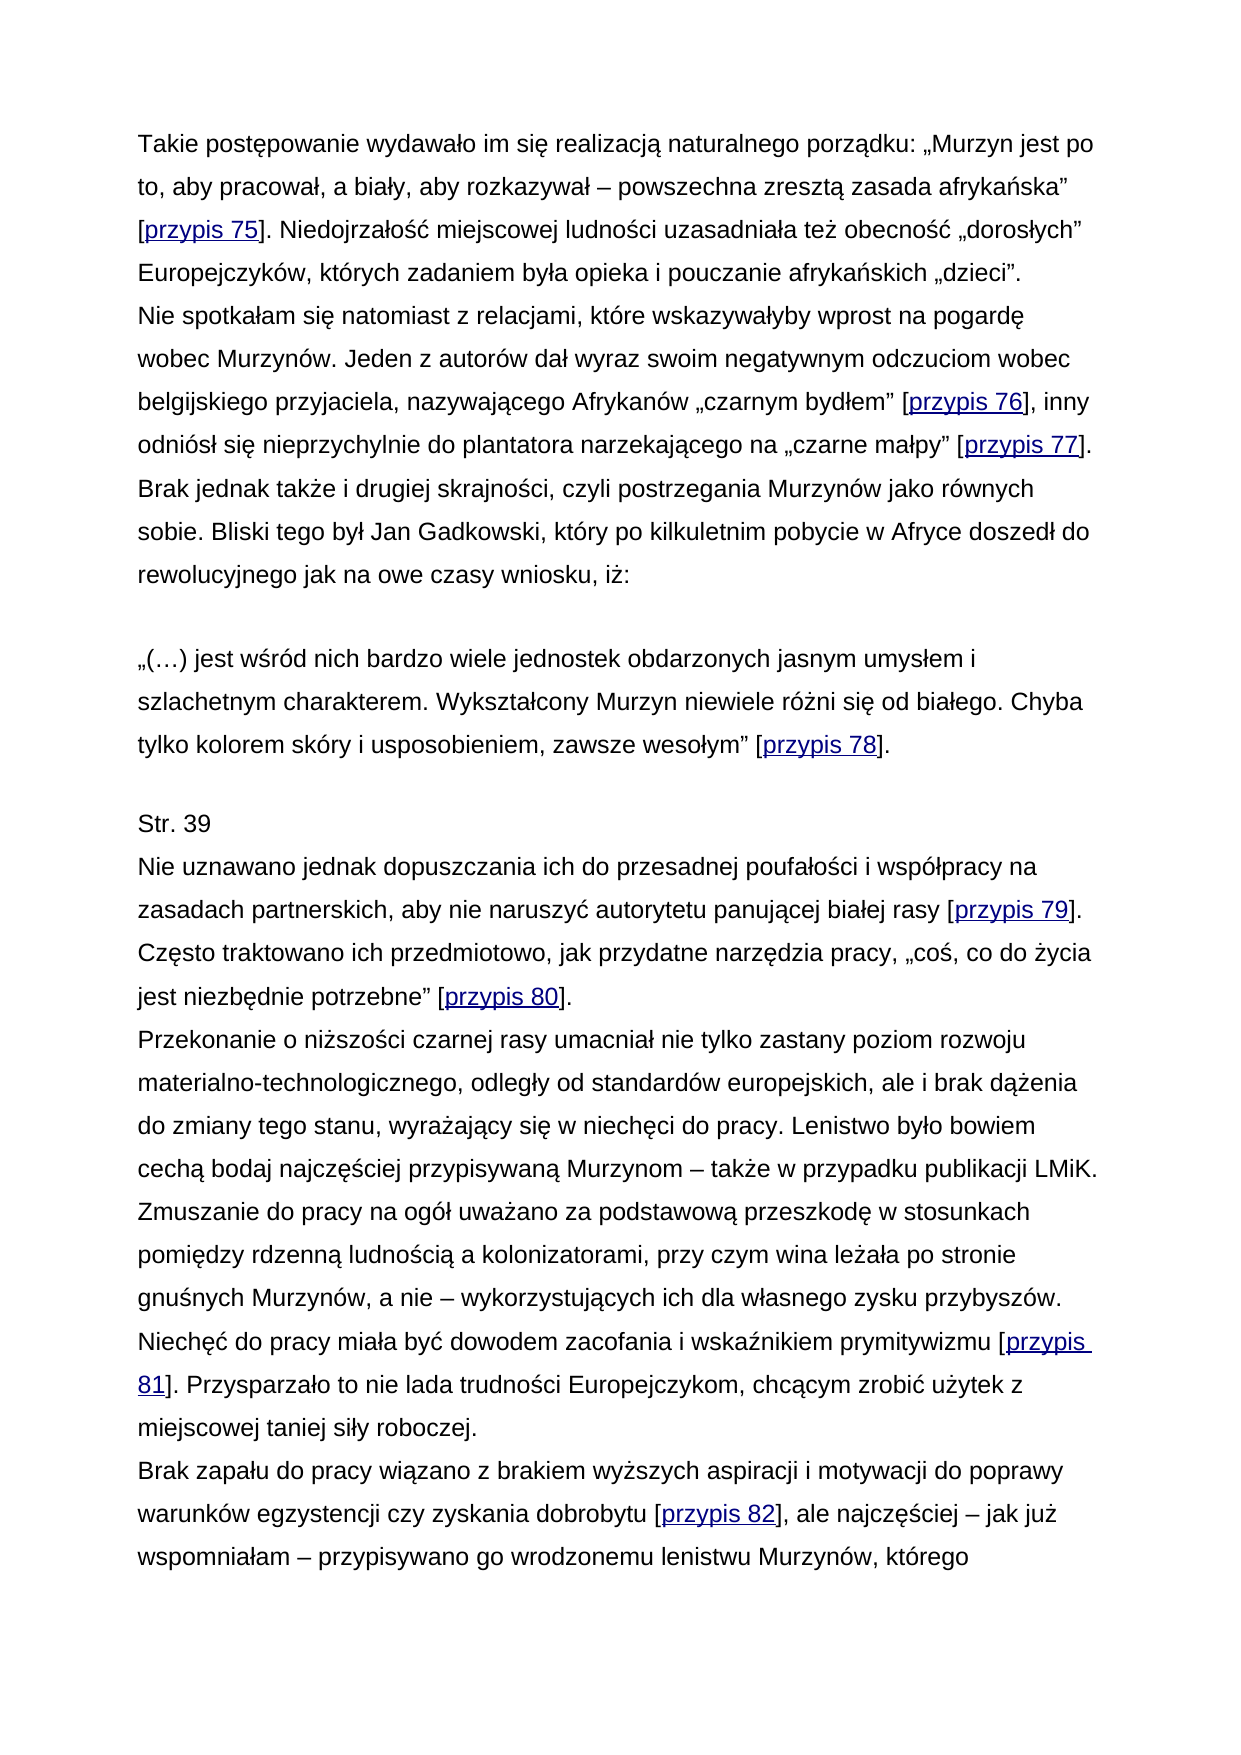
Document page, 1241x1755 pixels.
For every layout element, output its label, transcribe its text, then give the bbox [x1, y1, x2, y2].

text Str. 39 [137, 809, 1100, 838]
text Brak zapału do pracy wiązano z brakiem wyższych aspiracji i motywacji do poprawy warunków egzystencji czy zyskania dobrobytu [przypis 82], ale najczęściej – jak już wspomniałam – przypisywano go wrodzonemu lenistwu Murzynów, którego [137, 1456, 1100, 1571]
text Takie postępowanie wydawało im się realizacją naturalnego porządku: „Murzyn jest po to, aby pracował, a biały, aby rozkazywał – powszechna zresztą zasada afrykańska” [przypis 75]. Niedojrzałość miejscowej ludności uzasadniała też obecność „dorosłych” Europejczyków, których zadaniem była opieka i pouczanie afrykańskich „dzieci”. [137, 128, 1100, 287]
text Nie uznawano jednak dopuszczania ich do przesadnej poufałości i współpracy na zasadach partnerskich, aby nie naruszyć autorytetu panującej białej rasy [przypis 79]. Często traktowano ich przedmiotowo, jak przydatne narzędzia pracy, „coś, co do życia jest niezbędnie potrzebne” [przypis 80]. [137, 852, 1100, 1010]
text Przekonanie o niższości czarnej rasy umacniał nie tylko zastany poziom rozwoju materialno-technologicznego, odległy od standardów europejskich, ale i brak dążenia do zmiany tego stanu, wyrażający się w niechęci do pracy. Lenistwo było bowiem cechą bodaj najczęściej przypisywaną Murzynom – także w przypadku publikacji LMiK. [137, 1024, 1100, 1183]
text „(…) jest wśród nich bardzo wiele jednostek obdarzonych jasnym umysłem i szlachetnym charakterem. Wykształcony Murzyn niewiele różni się od białego. Chyba tylko kolorem skóry i usposobieniem, zawsze wesołym” [przypis 78]. [137, 644, 1100, 759]
text Nie spotkałam się natomiast z relacjami, które wskazywałyby wprost na pogardę wobec Murzynów. Jeden z autorów dał wyraz swoim negatywnym odczuciom wobec belgijskiego przyjaciela, nazywającego Afrykanów „czarnym bydłem” [przypis 76], inny odniósł się nieprzychylnie do plantatora narzekającego na „czarne małpy” [przypis 77]. Brak jednak także i drugiej skrajności, czyli postrzegania Murzynów jako równych sobie. Bliski tego był Jan Gadkowski, który po kilkuletnim pobycie w Afryce doszedł do rewolucyjnego jak na owe czasy wniosku, iż: [137, 301, 1100, 588]
text Zmuszanie do pracy na ogół uważano za podstawową przeszkodę w stosunkach pomiędzy rdzenną ludnością a kolonizatorami, przy czym wina leżała po stronie gnuśnych Murzynów, a nie – wykorzystujących ich dla własnego zysku przybyszów. Niechęć do pracy miała być dowodem zacofania i wskaźnikiem prymitywizmu [przypis 81]. Przysparzało to nie lada trudności Europejczykom, chcącym zrobić użytek z miejscowej taniej siły roboczej. [137, 1197, 1100, 1441]
